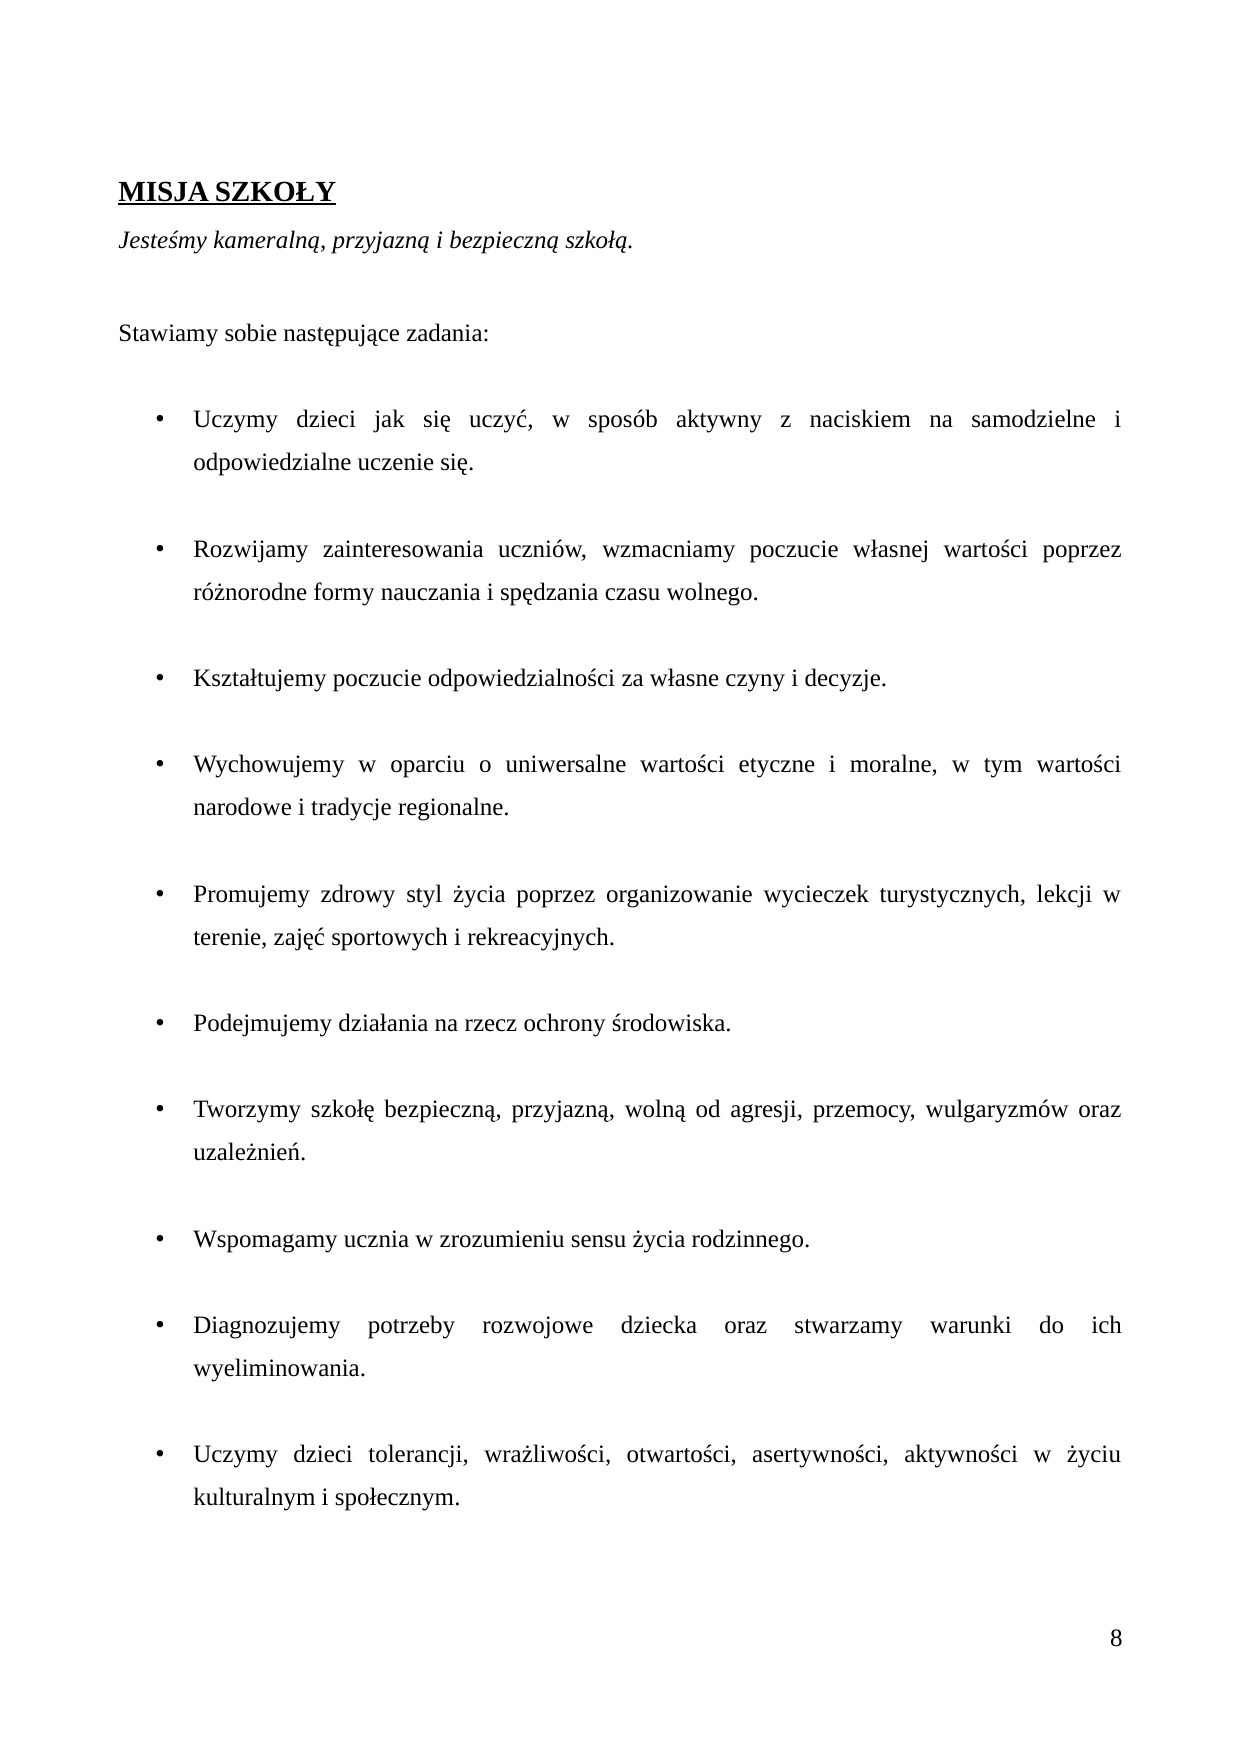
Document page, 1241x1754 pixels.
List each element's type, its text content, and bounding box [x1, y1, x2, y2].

list Uczymy dzieci jak się uczyć, w sposób aktywny z naciskiem na samodzielne i odpowiedzialne uczenie się. [156, 404, 1122, 476]
list Kształtujemy poczucie odpowiedzialności za własne czyny i decyzje. [156, 663, 1122, 692]
list Tworzymy szkołę bezpieczną, przyjazną, wolną od agresji, przemocy, wulgaryzmów oraz uzależnień. [156, 1094, 1122, 1166]
list Podejmujemy działania na rzecz ochrony środowiska. [156, 1008, 1122, 1037]
list Wychowujemy w oparciu o uniwersalne wartości etyczne i moralne, w tym wartości narodowe i tradycje regionalne. [156, 749, 1122, 821]
list Promujemy zdrowy styl życia poprzez organizowanie wycieczek turystycznych, lekcji w terenie, zajęć sportowych i rekreacyjnych. [156, 879, 1122, 951]
list Wspomagamy ucznia w zrozumieniu sensu życia rodzinnego. [156, 1224, 1122, 1252]
list Uczymy dzieci tolerancji, wrażliwości, otwartości, asertywności, aktywności w życiu kulturalnym i społecznym. [156, 1439, 1122, 1511]
text Stawiamy sobie następujące zadania: [118, 318, 1122, 347]
list Rozwijamy zainteresowania uczniów, wzmacniamy poczucie własnej wartości poprzez różnorodne formy nauczania i spędzania czasu wolnego. [156, 534, 1122, 606]
text MISJA SZKOŁY [118, 174, 1122, 208]
list Diagnozujemy potrzeby rozwojowe dziecka oraz stwarzamy warunki do ich wyeliminowania. [156, 1310, 1122, 1382]
text Jesteśmy kameralną, przyjazną i bezpieczną szkołą. [118, 225, 1122, 253]
